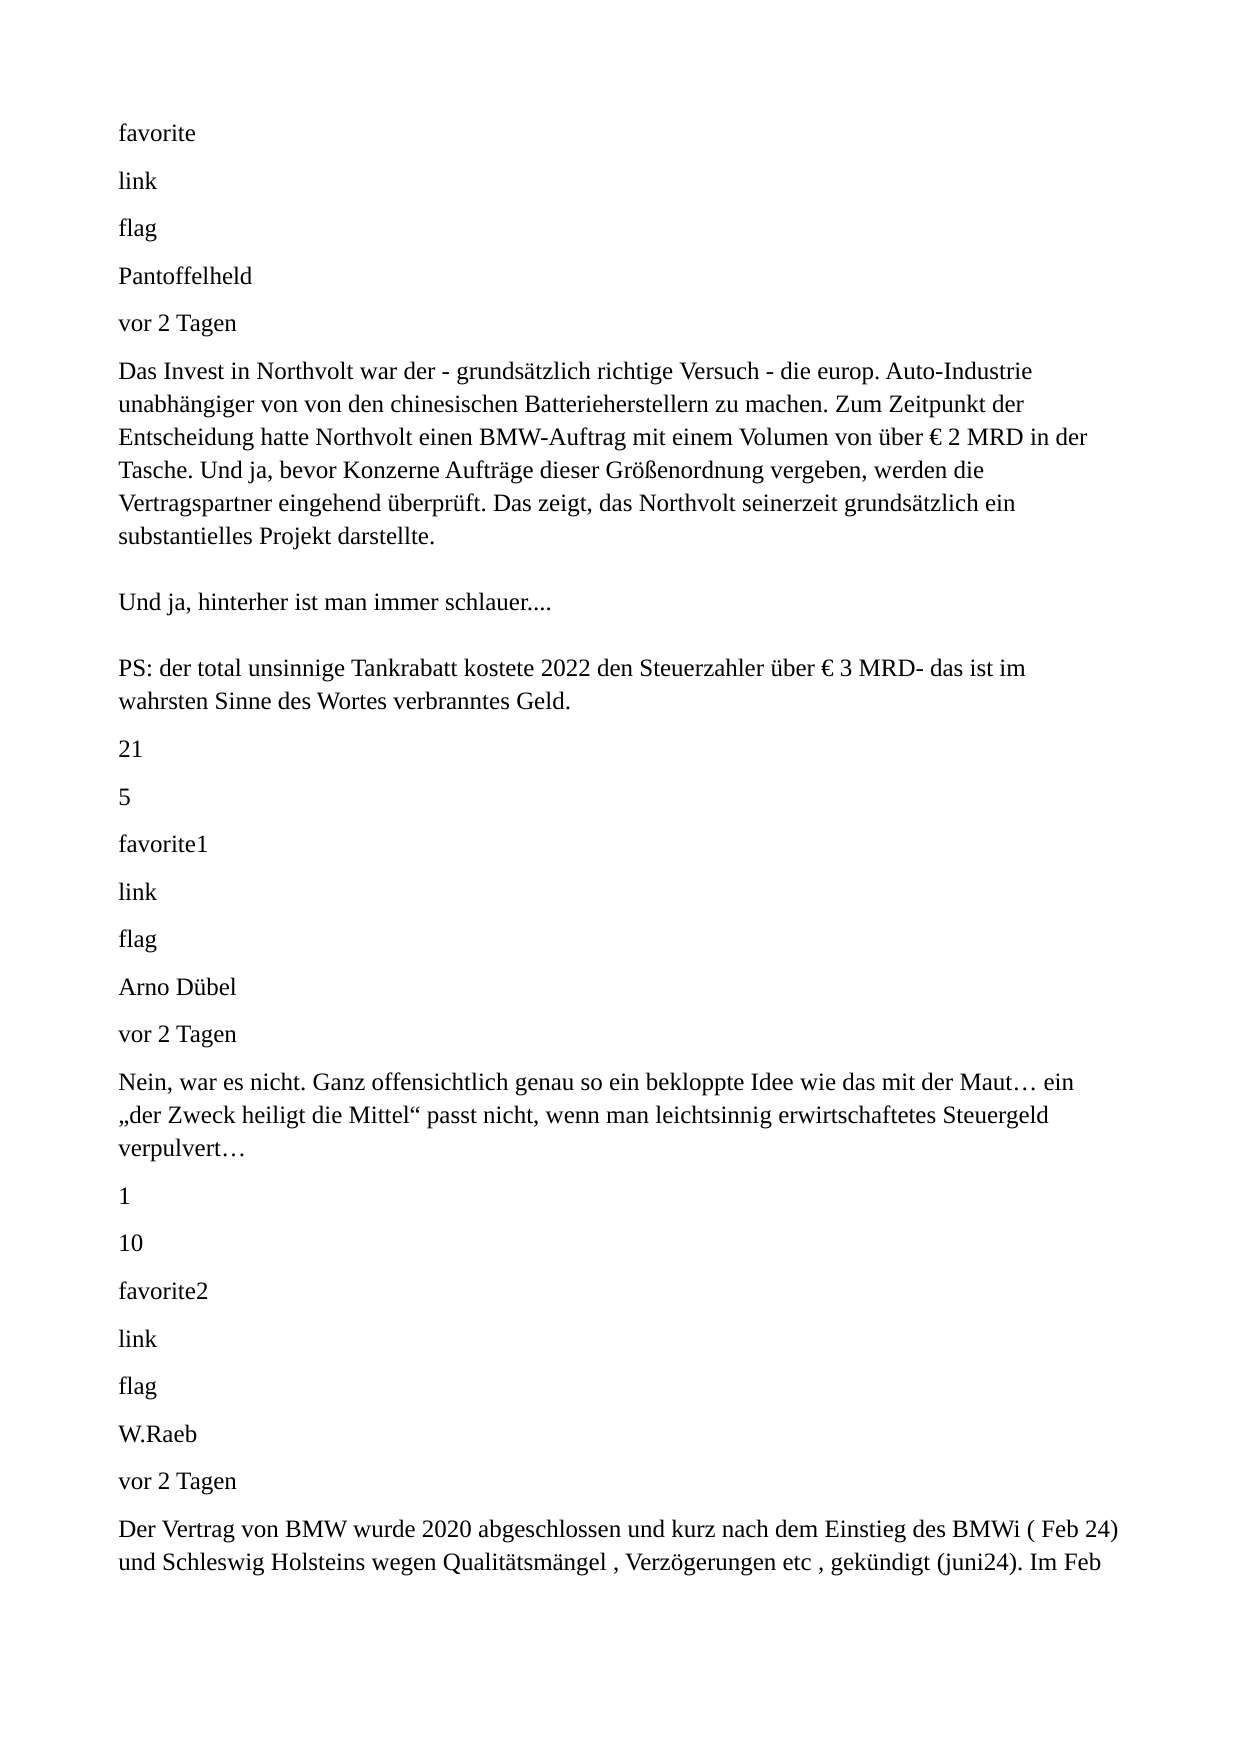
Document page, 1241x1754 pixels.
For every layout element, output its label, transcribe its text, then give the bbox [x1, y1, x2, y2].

text favorite2 [118, 1276, 1122, 1305]
text favorite [118, 118, 1122, 147]
text flag [118, 1371, 1122, 1400]
text vor 2 Tagen [118, 1019, 1122, 1048]
text 5 [118, 782, 1122, 810]
text Der Vertrag von BMW wurde 2020 abgeschlossen und kurz nach dem Einstieg des BMWi ( Feb 24) und Schleswig Holsteins wegen Qualitätsmängel , Verzögerungen etc , gekündigt (juni24). Im Feb [118, 1514, 1122, 1576]
text flag [118, 213, 1122, 242]
text vor 2 Tagen [118, 308, 1122, 337]
text 1 [118, 1181, 1122, 1209]
text 21 [118, 734, 1122, 763]
text W.Raeb [118, 1419, 1122, 1448]
text Das Invest in Northvolt war der - grundsätzlich richtige Versuch - die europ. Auto-Industrie unabhängiger von von den chinesischen Batterieherstellern zu machen. Zum Zeitpunkt der Entscheidung hatte Northvolt einen BMW-Auftrag mit einem Volumen von über € 2 MRD in der Tasche. Und ja, bevor Konzerne Aufträge dieser Größenordnung vergeben, werden die Vertragspartner eingehend überprüft. Das zeigt, das Northvolt seinerzeit grundsätzlich ein substantielles Projekt darstellte. Und ja, hinterher ist man immer schlauer.... PS: der total unsinnige Tankrabatt kostete 2022 den Steuerzahler über € 3 MRD- das ist im wahrsten Sinne des Wortes verbranntes Geld. [118, 356, 1122, 715]
text vor 2 Tagen [118, 1466, 1122, 1495]
text Nein, war es nicht. Ganz offensichtlich genau so ein bekloppte Idee wie das mit der Maut… ein „der Zweck heiligt die Mittel“ passt nicht, wenn man leichtsinnig erwirtschaftetes Steuergeld verpulvert… [118, 1067, 1122, 1162]
text flag [118, 924, 1122, 953]
text 10 [118, 1228, 1122, 1257]
text link [118, 1324, 1122, 1352]
text favorite1 [118, 829, 1122, 858]
text Arno Dübel [118, 972, 1122, 1001]
text link [118, 166, 1122, 194]
text Pantoffelheld [118, 261, 1122, 290]
text link [118, 877, 1122, 906]
